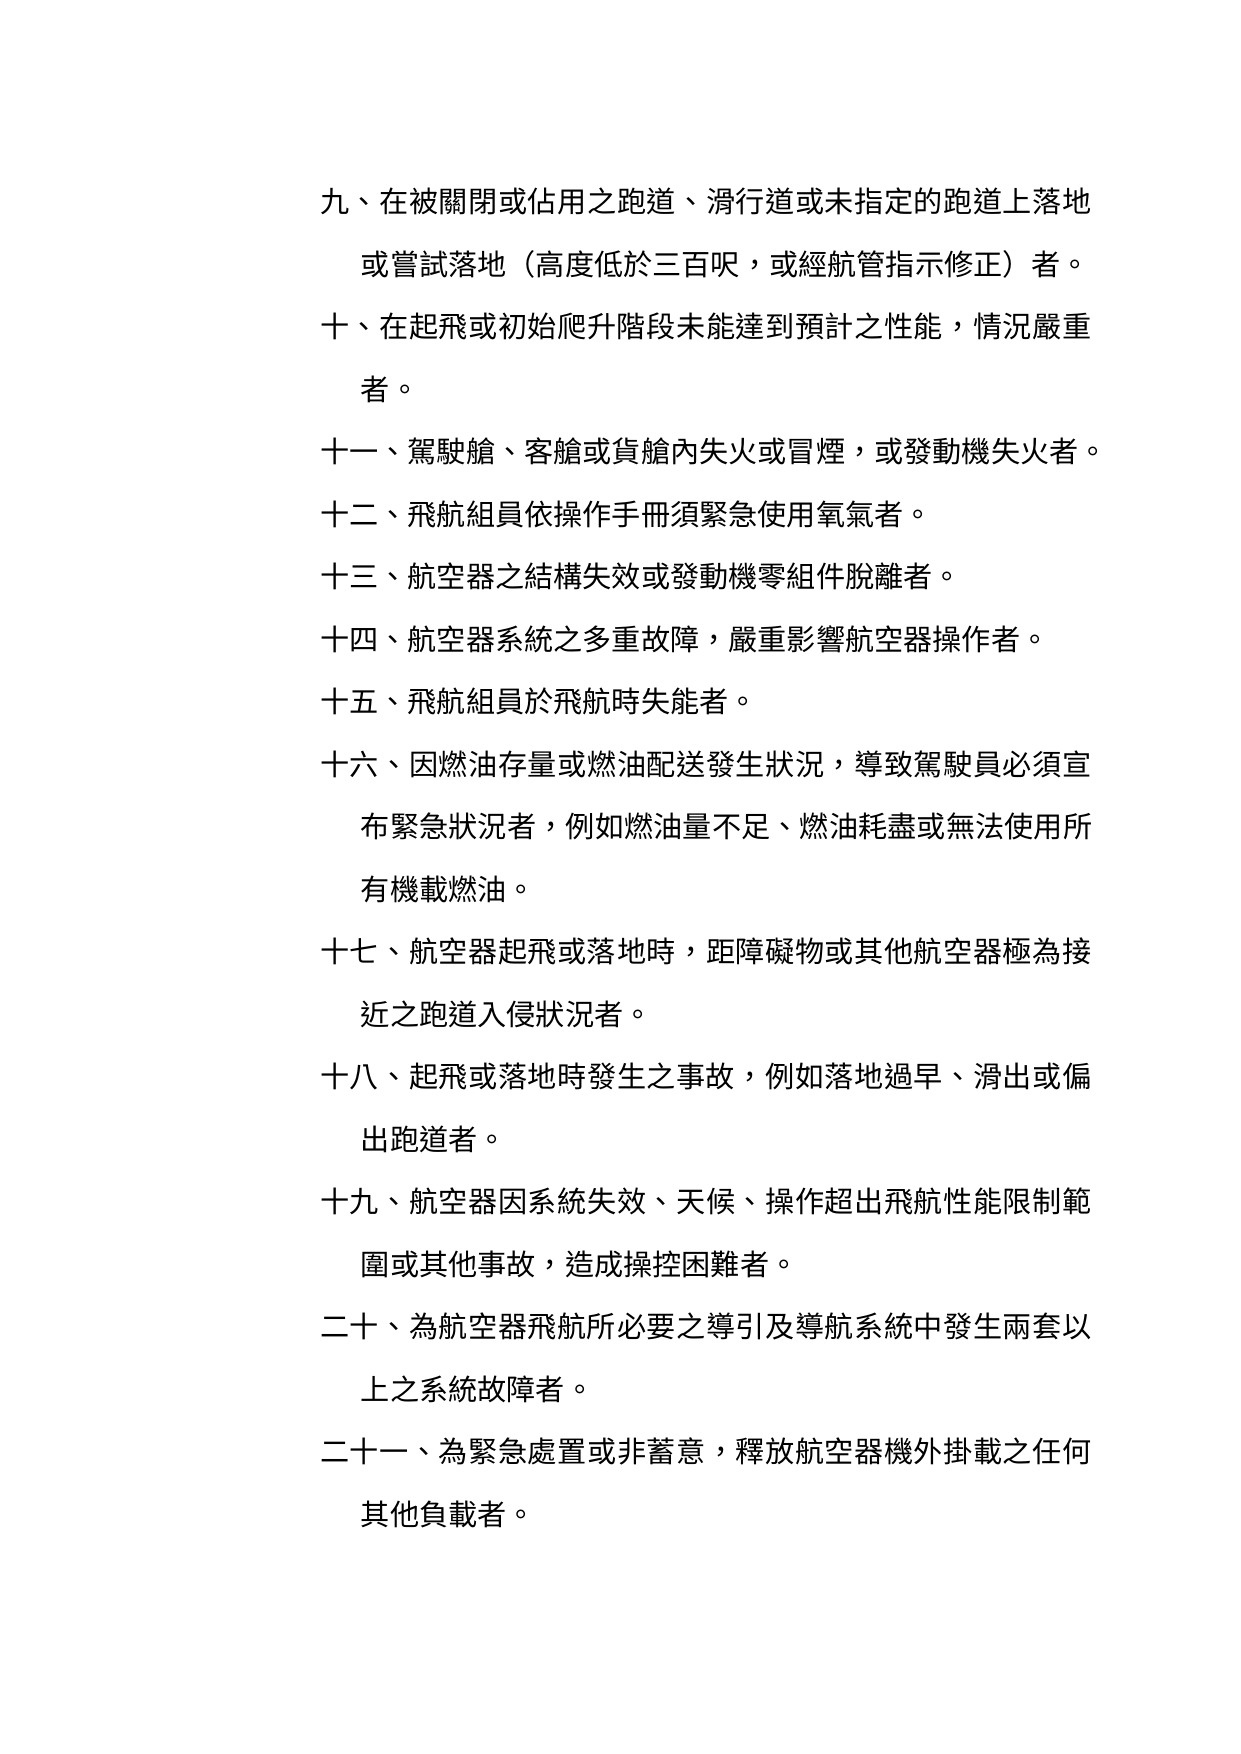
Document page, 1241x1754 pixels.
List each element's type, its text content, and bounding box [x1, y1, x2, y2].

text 十五、飛航組員於飛航時失能者。 [320, 658, 1092, 721]
text 十四、航空器系統之多重故障，嚴重影響航空器操作者。 [320, 596, 1092, 658]
text 二十、為航空器飛航所必要之導引及導航系統中發生兩套以上之系統故障者。 [320, 1283, 1092, 1408]
text 十七、航空器起飛或落地時，距障礙物或其他航空器極為接近之跑道入侵狀況者。 [320, 908, 1092, 1033]
text 二十一、為緊急處置或非蓄意，釋放航空器機外掛載之任何其他負載者。 [320, 1408, 1092, 1533]
text 十、在起飛或初始爬升階段未能達到預計之性能，情況嚴重者。 [320, 283, 1092, 408]
text 十六、因燃油存量或燃油配送發生狀況，導致駕駛員必須宣布緊急狀況者，例如燃油量不足、燃油耗盡或無法使用所有機載燃油。 [320, 721, 1092, 908]
text 十九、航空器因系統失效、天候、操作超出飛航性能限制範圍或其他事故，造成操控困難者。 [320, 1158, 1092, 1283]
text 九、在被關閉或佔用之跑道、滑行道或未指定的跑道上落地或嘗試落地（高度低於三百呎，或經航管指示修正）者。 [320, 158, 1092, 283]
text 十三、航空器之結構失效或發動機零組件脫離者。 [320, 533, 1092, 596]
text 十一、駕駛艙、客艙或貨艙內失火或冒煙，或發動機失火者。 [320, 408, 1092, 471]
text 十八、起飛或落地時發生之事故，例如落地過早、滑出或偏出跑道者。 [320, 1033, 1092, 1158]
text 十二、飛航組員依操作手冊須緊急使用氧氣者。 [320, 471, 1092, 533]
